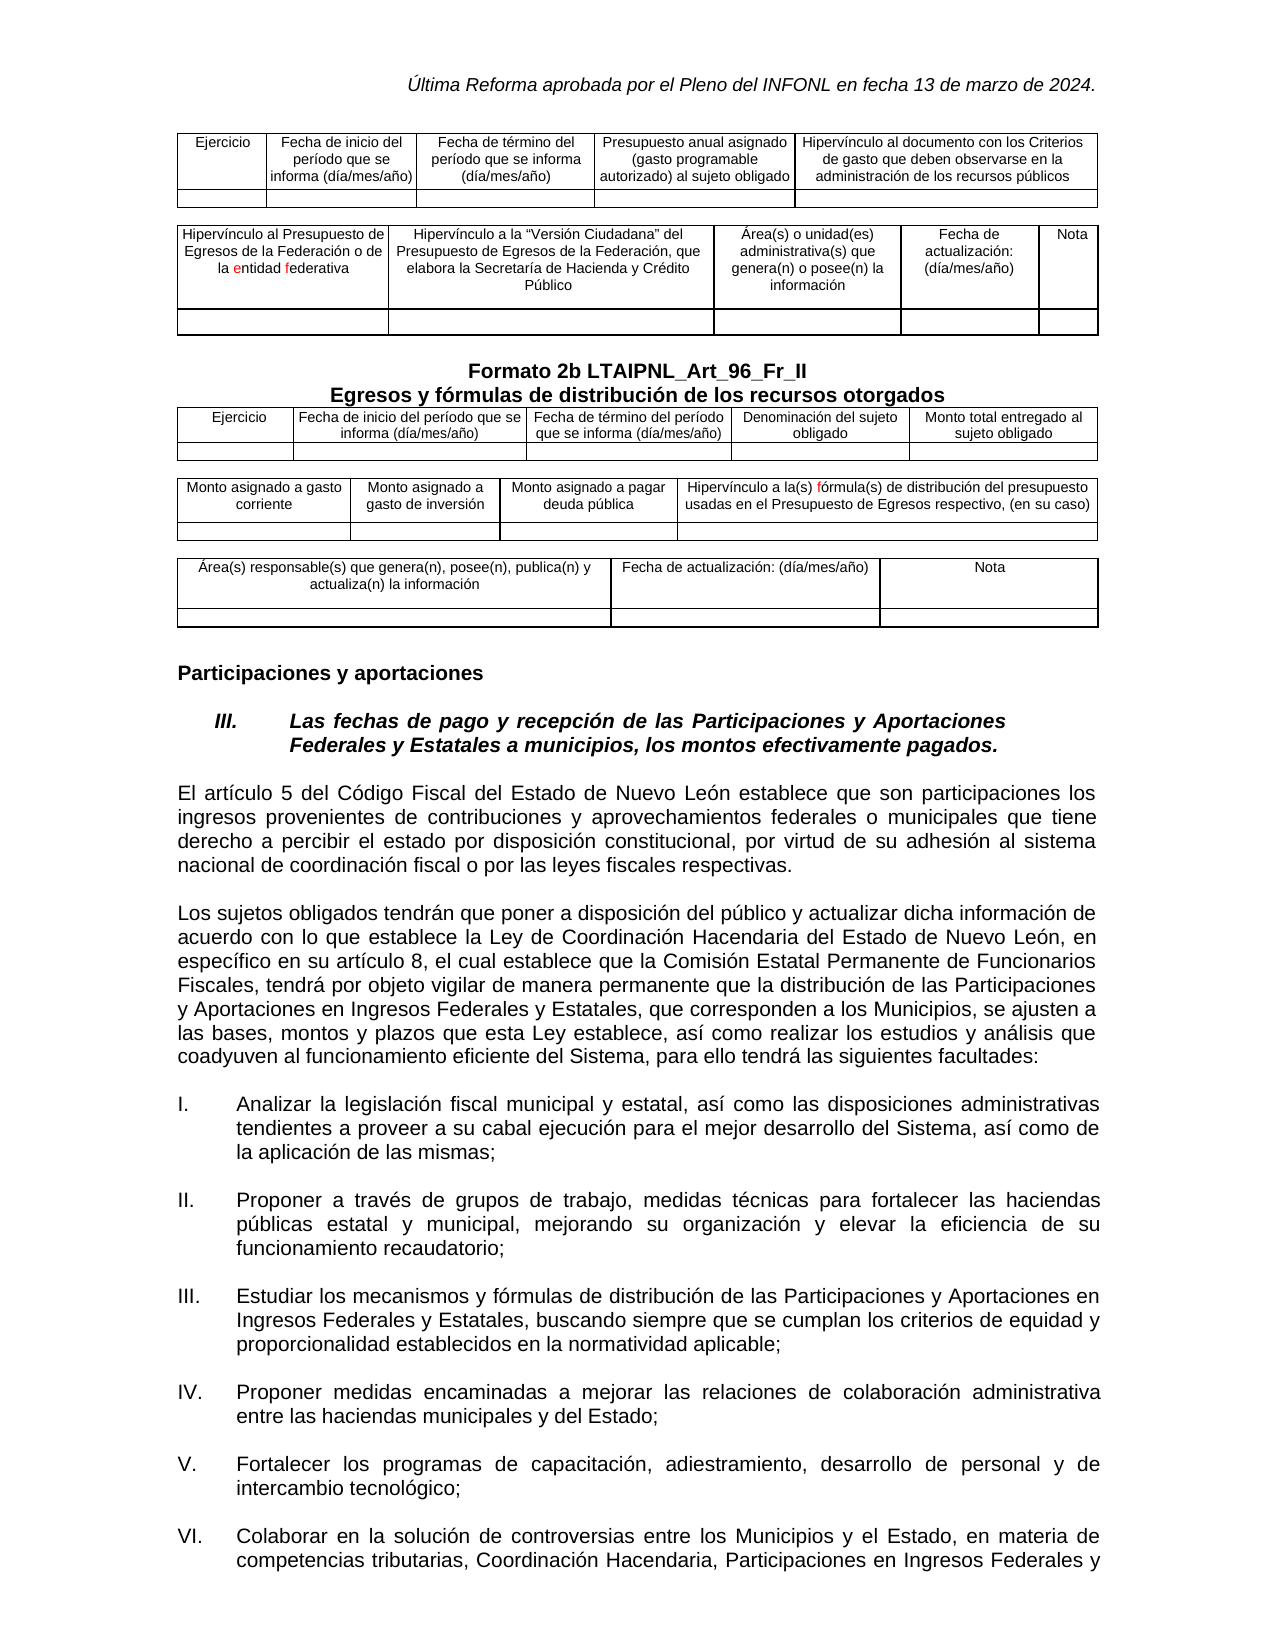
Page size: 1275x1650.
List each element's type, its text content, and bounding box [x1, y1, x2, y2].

table_cell [902, 310, 1038, 334]
table_header Denominación del sujeto obligado [732, 408, 909, 442]
table_cell [178, 609, 610, 626]
text Formato 2b LTAIPNL_Art_96_Fr_II [177, 359, 1098, 383]
table_cell [595, 190, 794, 207]
table_header Fecha de actualización: (día/mes/año) [612, 559, 879, 608]
list Analizar la legislación fiscal municipal y estatal, así como las disposiciones administrativas tendientes a proveer a su cabal ejecución para el mejor desarrollo del Sistema, así como de la aplicación de las mismas; [177, 1092, 1102, 1164]
table_header Monto asignado a gasto de inversión [351, 479, 499, 522]
table_header Nota [1040, 226, 1097, 308]
table_cell [732, 443, 909, 460]
table_cell [351, 523, 499, 539]
table_cell [178, 310, 388, 334]
table_header Fecha de término del período que se informa (día/mes/año) [527, 408, 731, 442]
table_header Área(s) o unidad(es) administrativa(s) que genera(n) o posee(n) la información [715, 226, 900, 308]
table_cell [178, 190, 266, 207]
table_cell [715, 310, 900, 334]
table_header Ejercicio [178, 408, 293, 442]
table_cell [612, 609, 879, 626]
table_header Fecha de inicio del período que se informa (día/mes/año) [267, 134, 416, 189]
table_cell [178, 443, 293, 460]
table_header Presupuesto anual asignado (gasto programable autorizado) al sujeto obligado [595, 134, 794, 189]
table_header Monto asignado a gasto corriente [178, 479, 350, 522]
table_cell [389, 310, 713, 334]
table_header Hipervínculo a la(s) fórmula(s) de distribución del presupuesto usadas en el Presupuesto de Egresos respectivo, (en su caso) [678, 479, 1097, 522]
text El artículo 5 del Código Fiscal del Estado de Nuevo León establece que son participaciones los ingresos provenientes de contribuciones y aprovechamientos federales o municipales que tiene derecho a percibir el estado por disposición constitucional, por virtud de su adhesión al sistema nacional de coordinación fiscal o por las leyes fiscales respectivas. [177, 781, 1098, 877]
table_header Hipervínculo a la “Versión Ciudadana” del Presupuesto de Egresos de la Federación, que elabora la Secretaría de Hacienda y Crédito Público [389, 226, 713, 308]
list Proponer a través de grupos de trabajo, medidas técnicas para fortalecer las haciendas públicas estatal y municipal, mejorando su organización y elevar la eficiencia de su funcionamiento recaudatorio; [177, 1188, 1102, 1260]
table_header Monto asignado a pagar deuda pública [501, 479, 677, 522]
table_cell [527, 443, 731, 460]
table_header Fecha de inicio del período que se informa (día/mes/año) [294, 408, 526, 442]
text Los sujetos obligados tendrán que poner a disposición del público y actualizar dicha información de acuerdo con lo que establece la Ley de Coordinación Hacendaria del Estado de Nuevo León, en específico en su artículo 8, el cual establece que la Comisión Estatal Permanente de Funcionarios Fiscales, tendrá por objeto vigilar de manera permanente que la distribución de las Participaciones y Aportaciones en Ingresos Federales y Estatales, que corresponden a los Municipios, se ajusten a las bases, montos y plazos que esta Ley establece, así como realizar los estudios y análisis que coadyuven al funcionamiento eficiente del Sistema, para ello tendrá las siguientes facultades: [177, 901, 1098, 1068]
table_cell [1040, 310, 1097, 334]
table_header Hipervínculo al documento con los Criterios de gasto que deben observarse en la administración de los recursos públicos [796, 134, 1097, 189]
list Colaborar en la solución de controversias entre los Municipios y el Estado, en materia de competencias tributarias, Coordinación Hacendaria, Participaciones en Ingresos Federales y [177, 1523, 1102, 1571]
table_cell [910, 443, 1097, 460]
table_header Monto total entregado al sujeto obligado [910, 408, 1097, 442]
table_cell [178, 523, 350, 539]
text Participaciones y aportaciones [177, 661, 1098, 685]
table_cell [267, 190, 416, 207]
table_cell [294, 443, 526, 460]
list Fortalecer los programas de capacitación, adiestramiento, desarrollo de personal y de intercambio tecnológico; [177, 1452, 1102, 1499]
table_header Fecha de término del período que se informa (día/mes/año) [417, 134, 594, 189]
table_header Nota [881, 559, 1097, 608]
list Estudiar los mecanismos y fórmulas de distribución de las Participaciones y Aportaciones en Ingresos Federales y Estatales, buscando siempre que se cumplan los criterios de equidad y proporcionalidad establecidos en la normatividad aplicable; [177, 1284, 1102, 1356]
text Egresos y fórmulas de distribución de los recursos otorgados [177, 383, 1098, 407]
table_cell [881, 609, 1097, 626]
table_cell [678, 523, 1097, 539]
text III. Las fechas de pago y recepción de las Participaciones y Aportaciones Federales y Estatales a municipios, los montos efectivamente pagados. [214, 709, 1009, 757]
table_header Ejercicio [178, 134, 266, 189]
table_cell [417, 190, 594, 207]
table_header Hipervínculo al Presupuesto de Egresos de la Federación o de la entidad federativa [178, 226, 388, 308]
table_cell [796, 190, 1097, 207]
list Proponer medidas encaminadas a mejorar las relaciones de colaboración administrativa entre las haciendas municipales y del Estado; [177, 1380, 1102, 1428]
table_header Fecha de actualización: (día/mes/año) [902, 226, 1038, 308]
table_header Área(s) responsable(s) que genera(n), posee(n), publica(n) y actualiza(n) la información [178, 559, 610, 608]
table_cell [501, 523, 677, 539]
